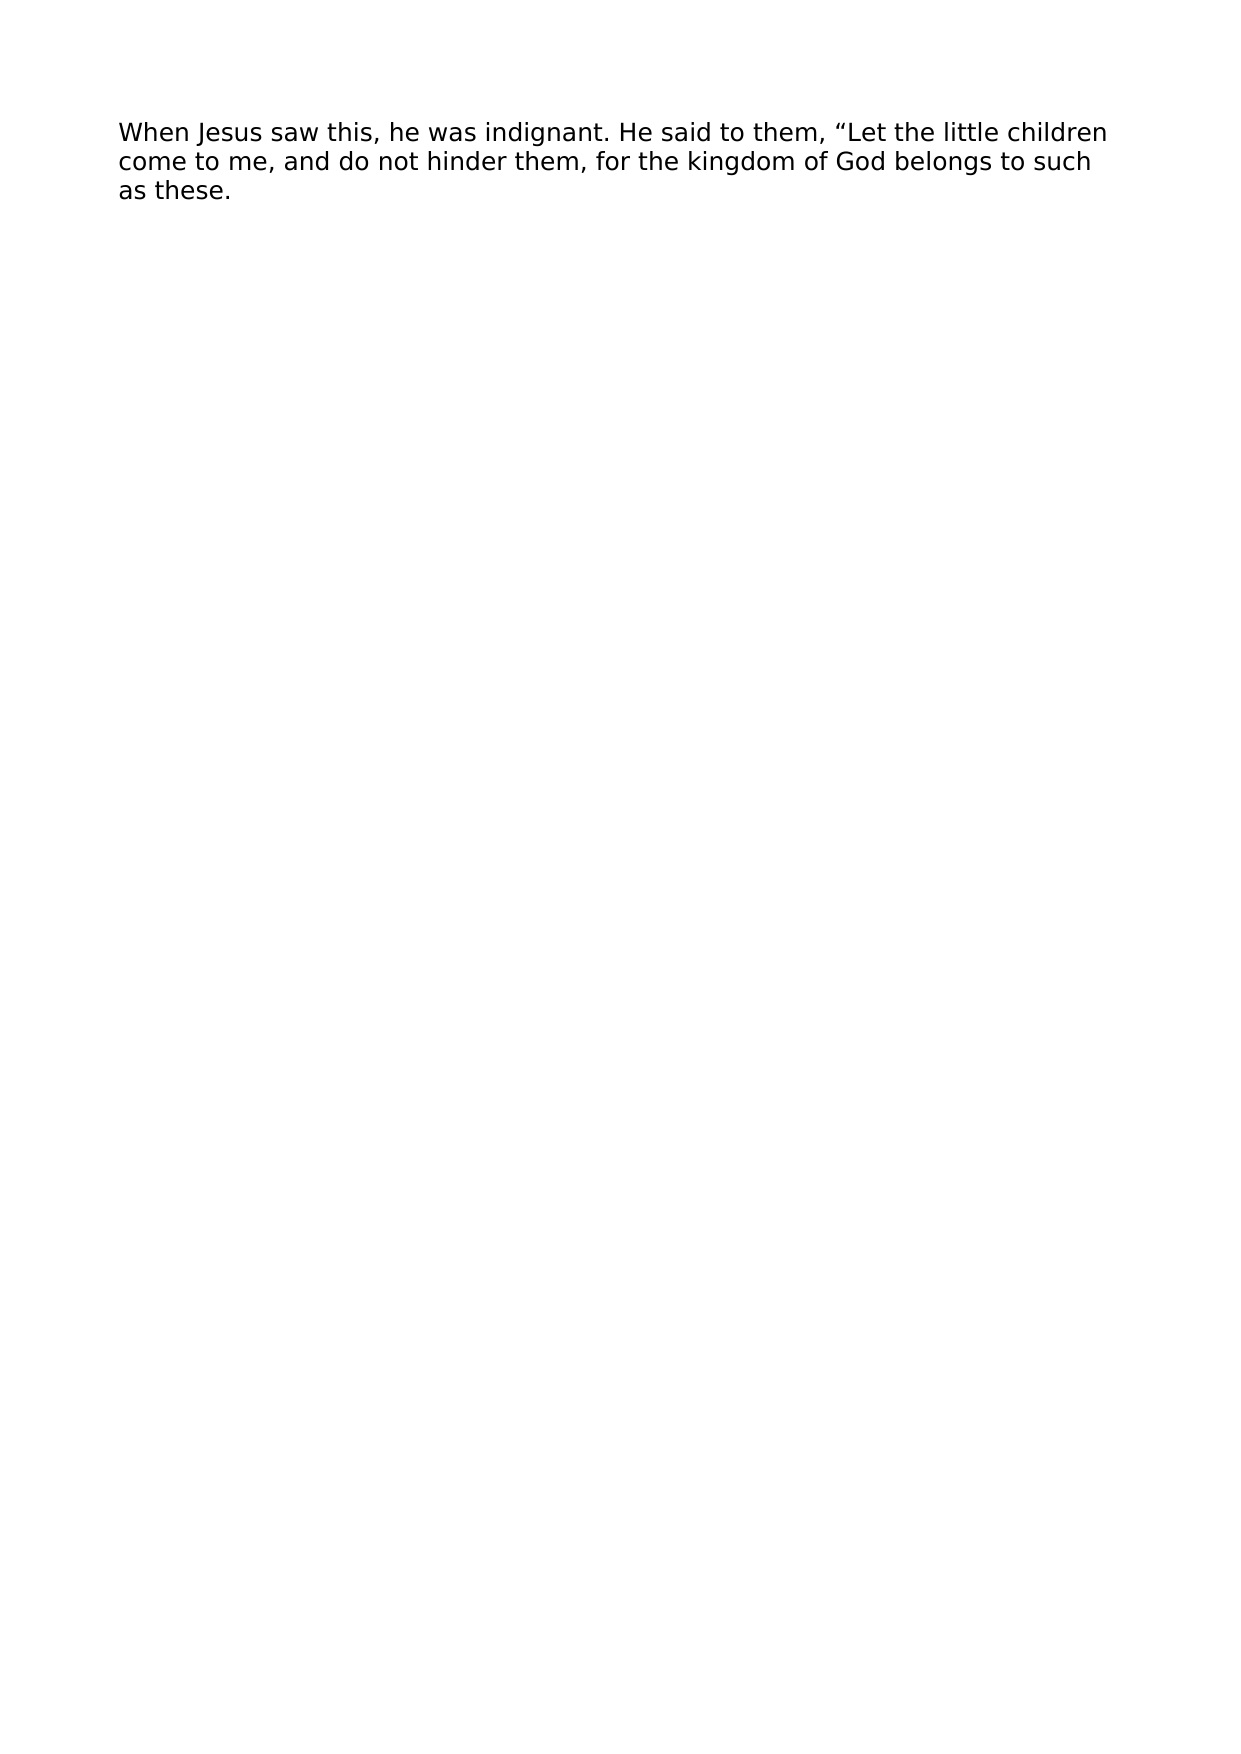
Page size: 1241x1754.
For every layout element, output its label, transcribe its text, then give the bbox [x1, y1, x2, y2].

text When Jesus saw this, he was indignant. He said to them, “Let the little children come to me, and do not hinder them, for the kingdom of God belongs to such as these. [118, 118, 1122, 206]
